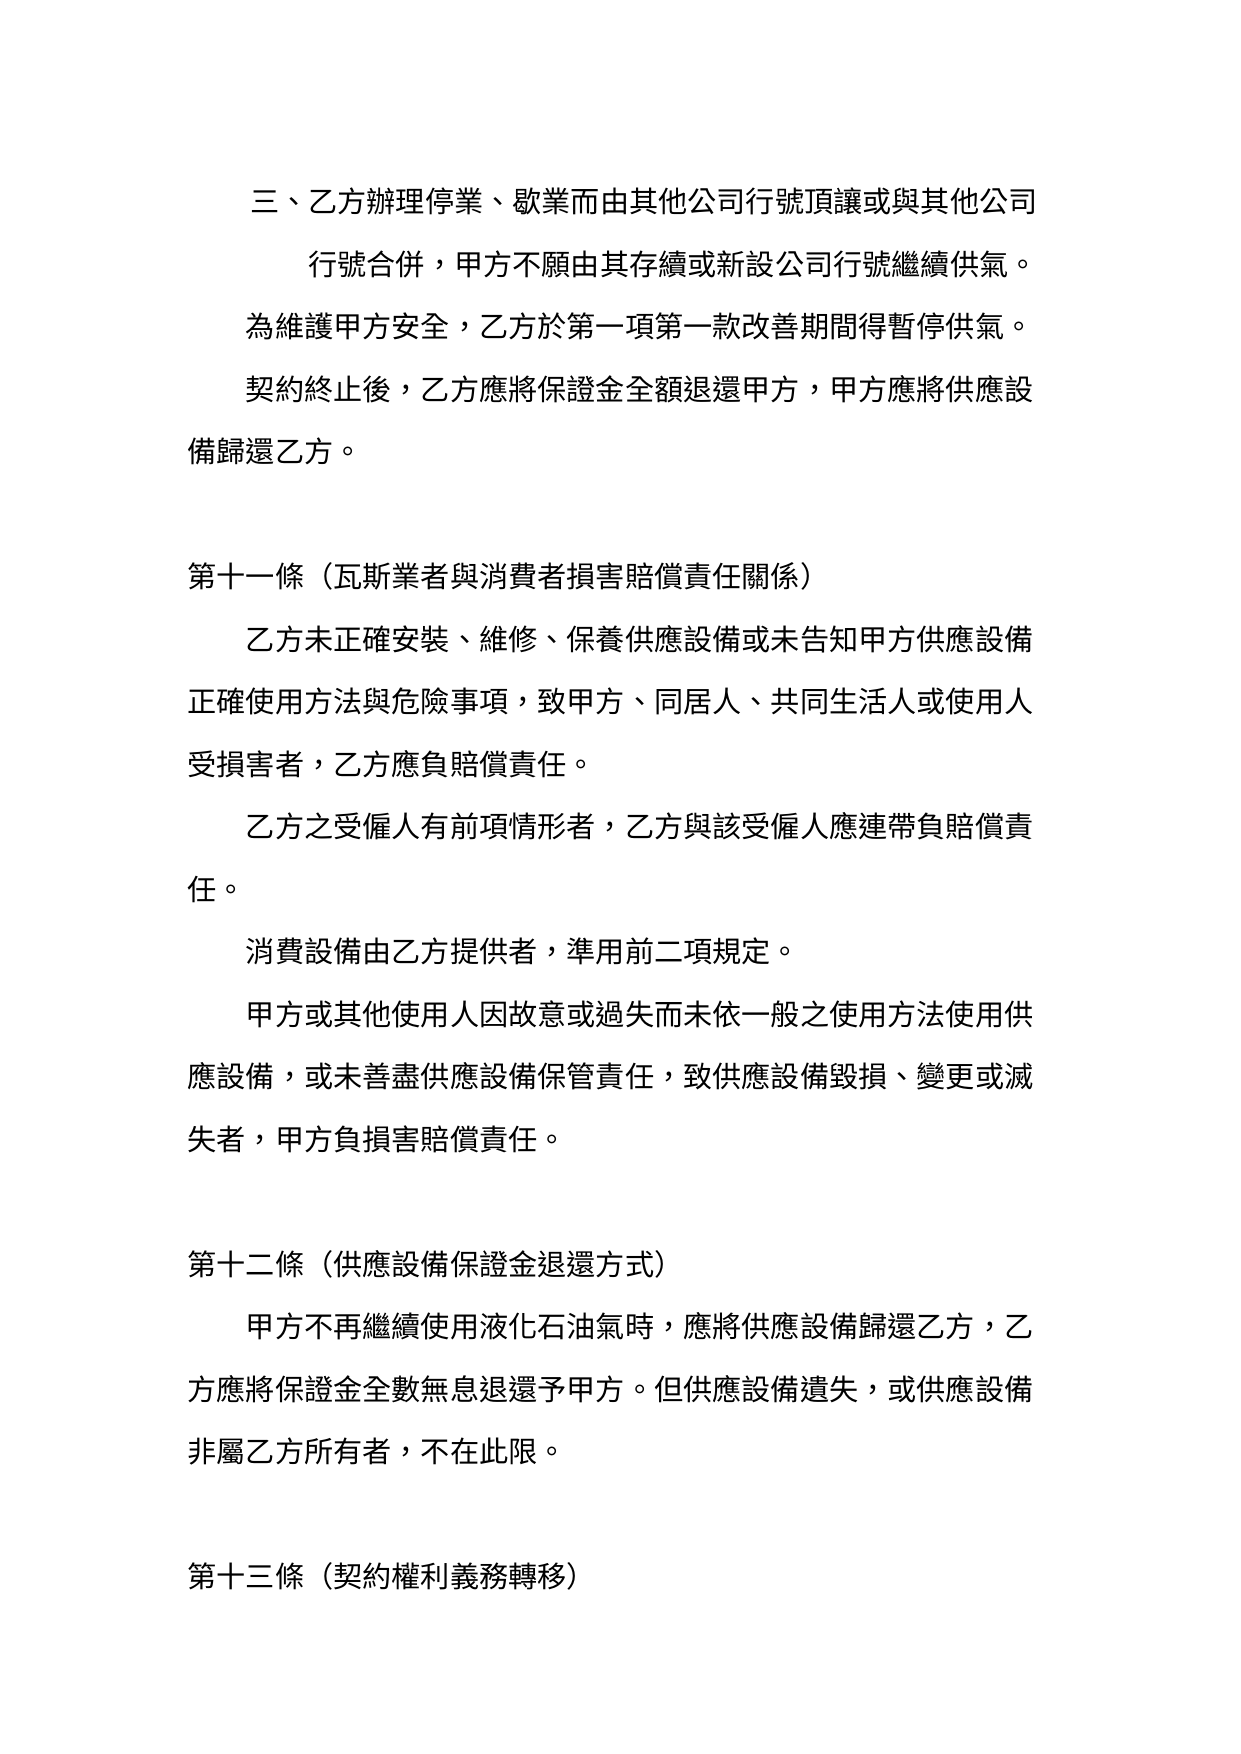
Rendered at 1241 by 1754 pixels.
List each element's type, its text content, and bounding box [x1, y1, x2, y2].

text 甲方或其他使用人因故意或過失而未依一般之使用方法使用供應設備，或未善盡供應設備保管責任，致供應設備毀損、變更或滅失者，甲方負損害賠償責任。 [187, 971, 1053, 1158]
text 第十二條（供應設備保證金退還方式） [187, 1221, 1053, 1283]
text 乙方未正確安裝、維修、保養供應設備或未告知甲方供應設備正確使用方法與危險事項，致甲方、同居人、共同生活人或使用人受損害者，乙方應負賠償責任。 [187, 596, 1053, 783]
text 第十一條（瓦斯業者與消費者損害賠償責任關係） [187, 533, 1053, 596]
text 消費設備由乙方提供者，準用前二項規定。 [187, 908, 1053, 971]
text 契約終止後，乙方應將保證金全額退還甲方，甲方應將供應設備歸還乙方。 [187, 346, 1053, 471]
text 第十三條（契約權利義務轉移） [187, 1533, 1053, 1596]
text 甲方不再繼續使用液化石油氣時，應將供應設備歸還乙方，乙方應將保證金全數無息退還予甲方。但供應設備遺失，或供應設備非屬乙方所有者，不在此限。 [187, 1283, 1053, 1471]
text 乙方之受僱人有前項情形者，乙方與該受僱人應連帶負賠償責任。 [187, 783, 1053, 908]
text 為維護甲方安全，乙方於第一項第一款改善期間得暫停供氣。 [187, 283, 1053, 346]
text 三、乙方辦理停業、歇業而由其他公司行號頂讓或與其他公司行號合併，甲方不願由其存續或新設公司行號繼續供氣。 [250, 158, 1053, 283]
